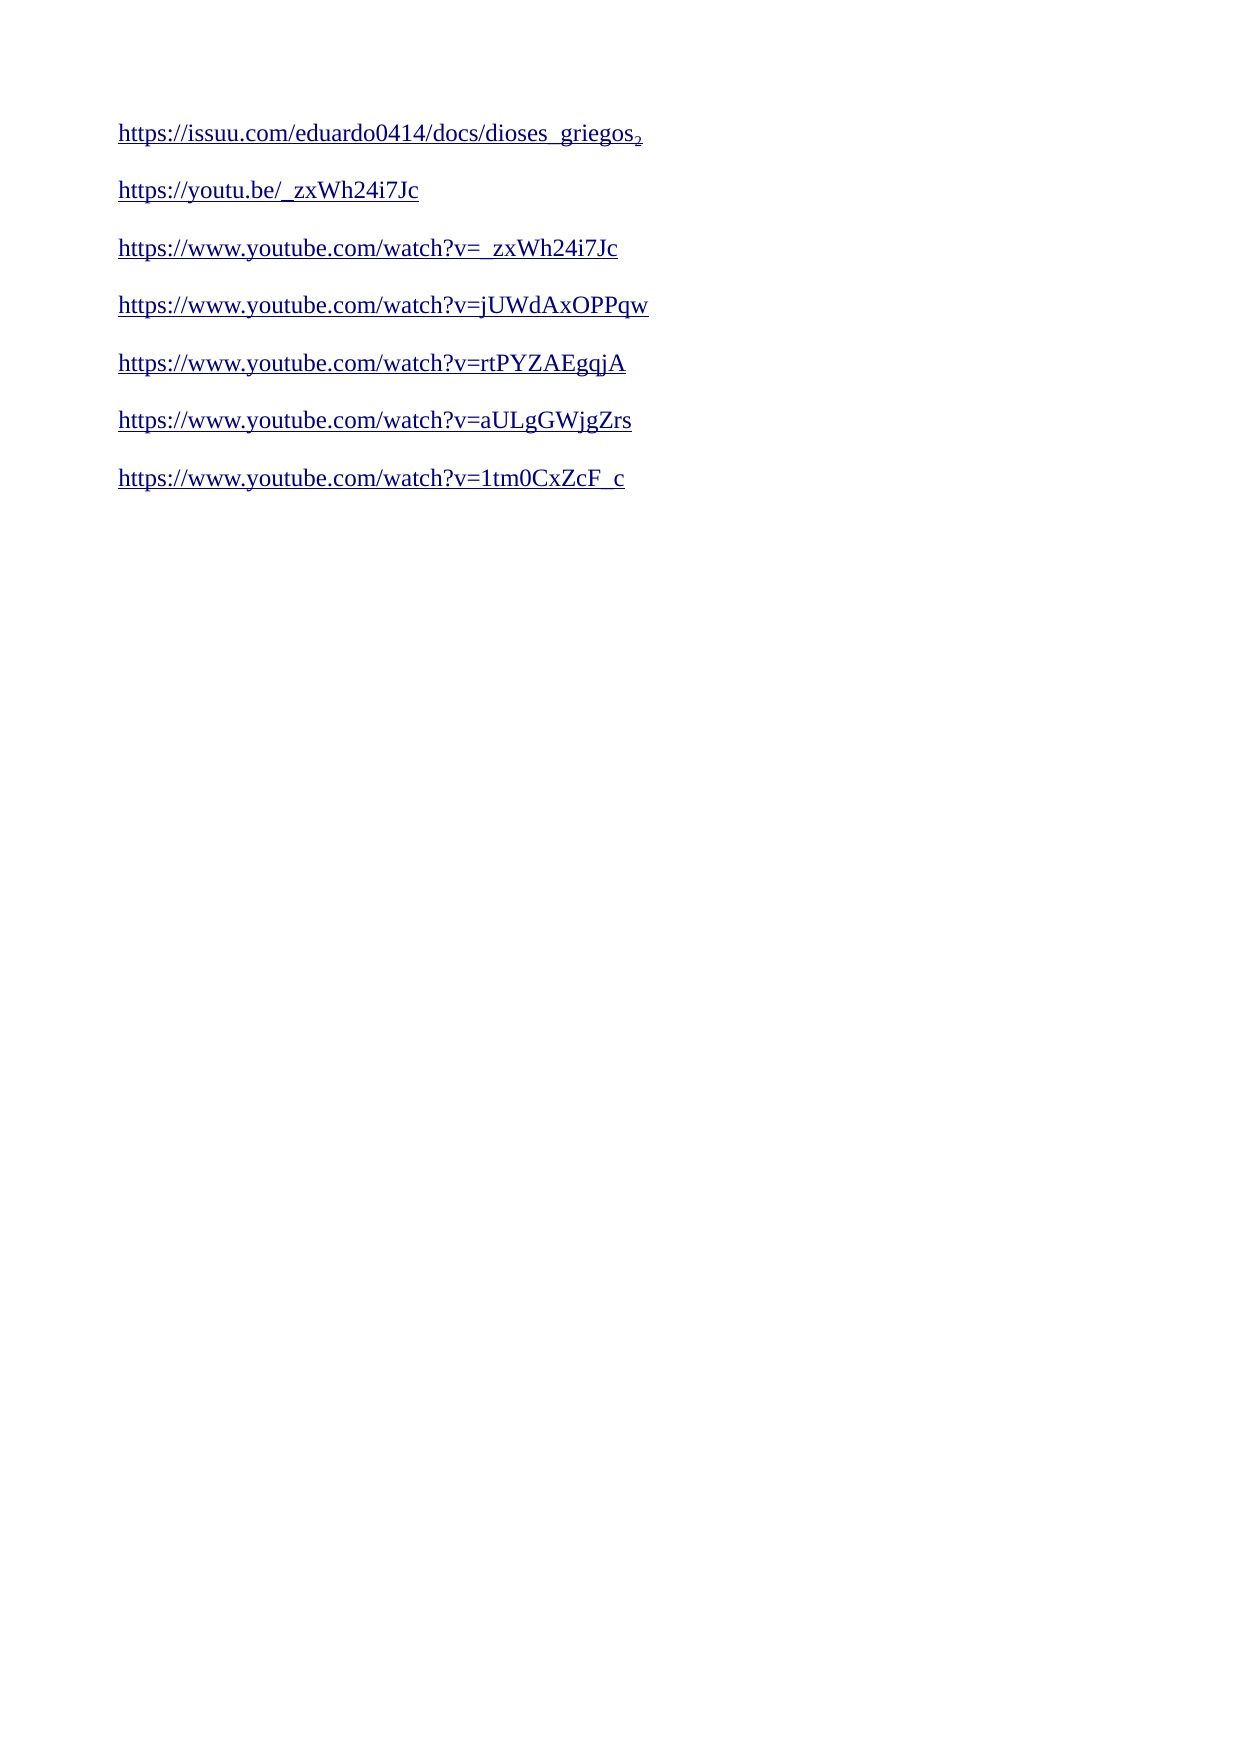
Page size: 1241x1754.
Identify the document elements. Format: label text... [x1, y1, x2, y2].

text https://youtu.be/_zxWh24i7Jc [118, 176, 1122, 204]
text https://www.youtube.com/watch?v=_zxWh24i7Jc [118, 233, 1122, 262]
text https://www.youtube.com/watch?v=rtPYZAEgqjA [118, 348, 1122, 377]
text https://www.youtube.com/watch?v=1tm0CxZcF_c [118, 463, 1122, 492]
text https://www.youtube.com/watch?v=jUWdAxOPPqw [118, 291, 1122, 319]
text https://www.youtube.com/watch?v=aULgGWjgZrs [118, 406, 1122, 434]
text https://issuu.com/eduardo0414/docs/dioses_griegos₂ [118, 118, 1122, 147]
